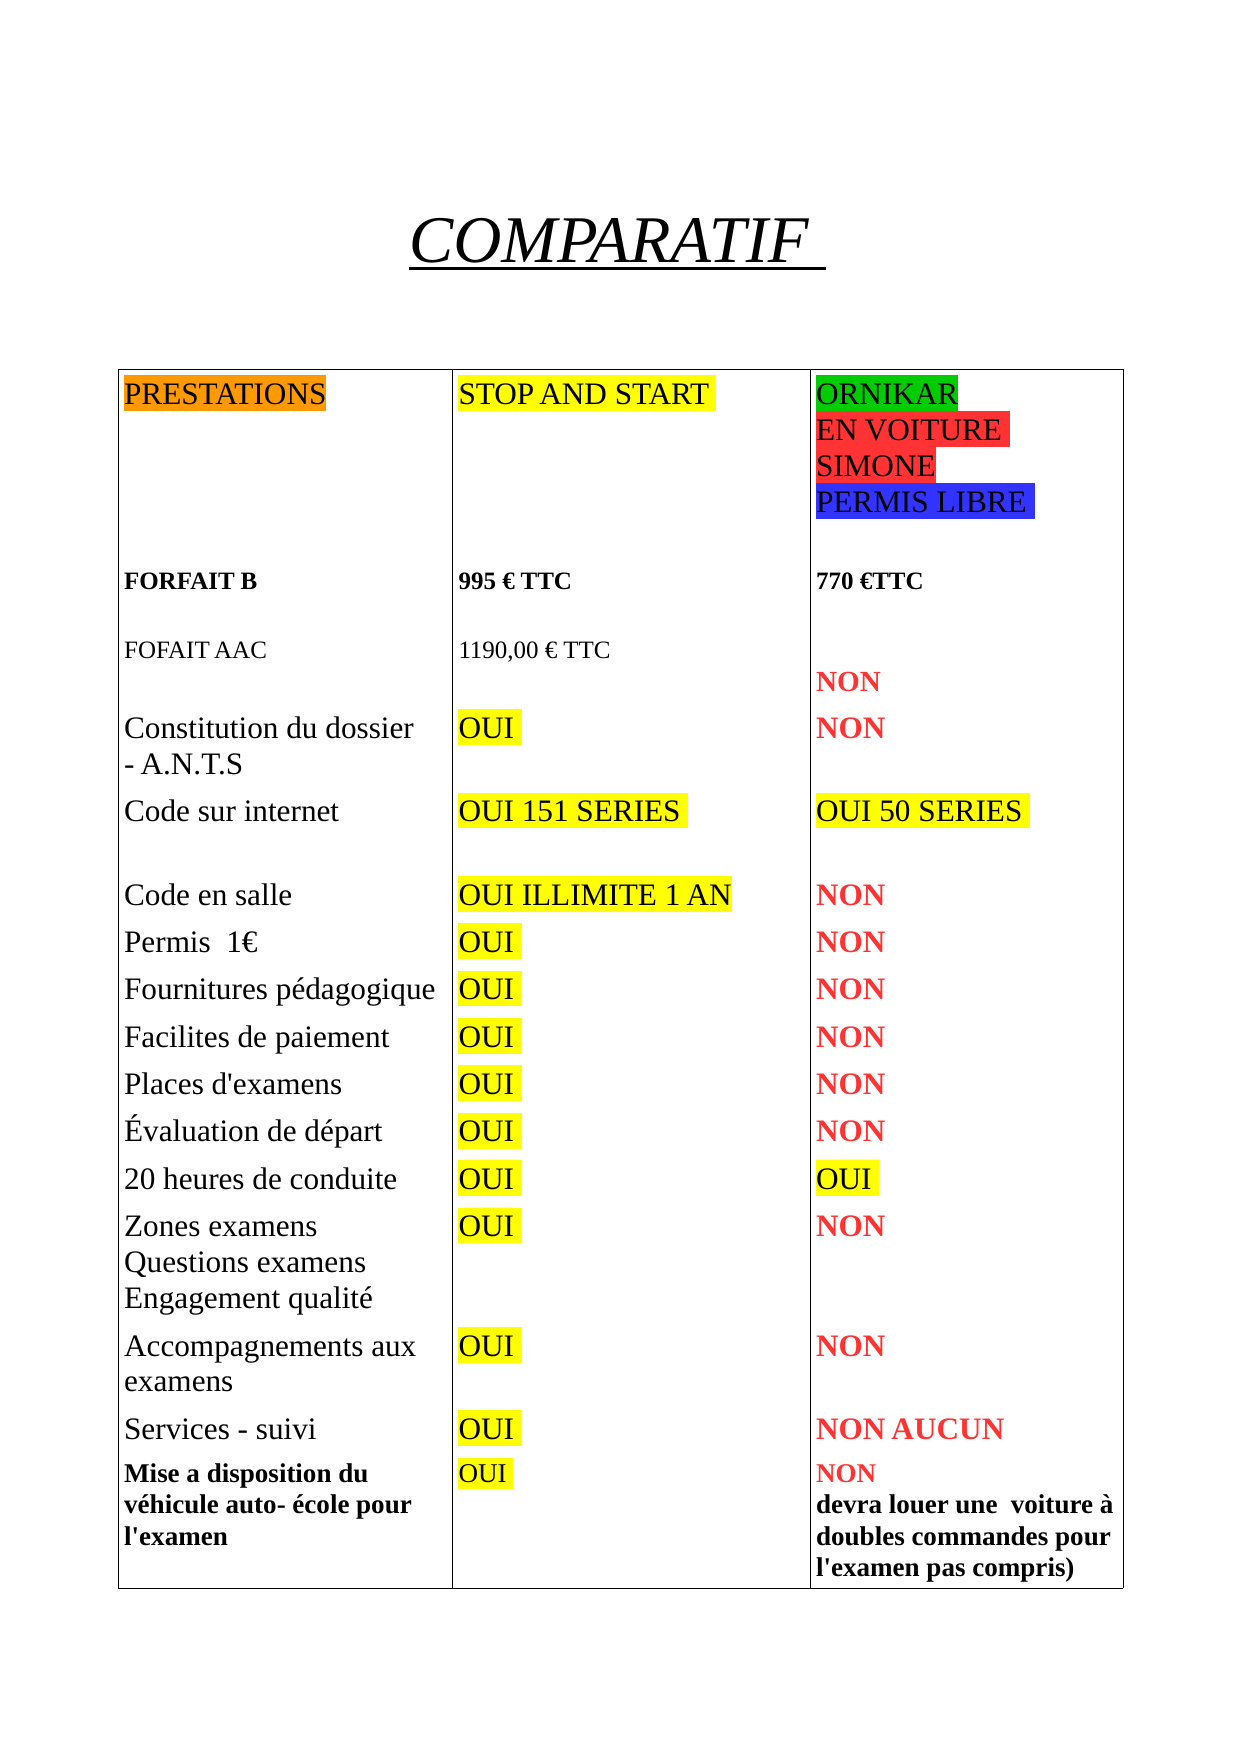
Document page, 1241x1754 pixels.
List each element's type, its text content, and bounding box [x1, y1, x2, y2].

table_cell NON AUCUN [811, 1404, 1123, 1452]
table_cell OUI 50 SERIES [811, 787, 1123, 870]
table_cell Zones examens Questions examens Engagement qualité [119, 1202, 452, 1321]
table_cell NON [811, 1202, 1123, 1321]
table_cell OUI [453, 1012, 810, 1059]
table_cell OUI 151 SERIES [453, 787, 810, 870]
table_cell OUI [453, 1404, 810, 1452]
table_cell Accompagnements aux examens [119, 1321, 452, 1404]
table_cell 20 heures de conduite [119, 1154, 452, 1202]
table_cell NON [811, 1321, 1123, 1404]
table_cell Fournitures pédagogique [119, 965, 452, 1012]
table_cell Mise a disposition du véhicule auto- école pour l'examen [119, 1452, 452, 1588]
table_cell Constitution du dossier - A.N.T.S [119, 703, 452, 787]
table_cell OUI [453, 1202, 810, 1321]
table_header STOP AND START [453, 370, 810, 561]
table_cell OUI [453, 703, 810, 787]
table_cell OUI [453, 918, 810, 965]
table_cell 995 € TTC [453, 561, 810, 629]
table_cell FORFAIT B [119, 561, 452, 629]
table_cell NON devra louer une voiture à doubles commandes pour l'examen pas compris) [811, 1452, 1123, 1588]
table_cell OUI [453, 1452, 810, 1588]
table_cell NON [811, 630, 1123, 703]
table_cell OUI [453, 1060, 810, 1107]
table_cell NON [811, 703, 1123, 787]
table_cell OUI [453, 1321, 810, 1404]
table_cell Facilites de paiement [119, 1012, 452, 1059]
table_cell NON [811, 870, 1123, 917]
table_cell OUI [453, 1154, 810, 1202]
table_cell OUI ILLIMITE 1 AN [453, 870, 810, 917]
table_cell OUI [453, 965, 810, 1012]
table_cell 1190,00 € TTC [453, 630, 810, 703]
table_cell OUI [811, 1154, 1123, 1202]
table_cell 770 €TTC [811, 561, 1123, 629]
table_cell NON [811, 918, 1123, 965]
table_cell Places d'examens [119, 1060, 452, 1107]
table_header PRESTATIONS [119, 370, 452, 561]
table_cell NON [811, 965, 1123, 1012]
table_cell Permis 1€ [119, 918, 452, 965]
table_cell Code sur internet [119, 787, 452, 870]
table_cell Services - suivi [119, 1404, 452, 1452]
table_cell FOFAIT AAC [119, 630, 452, 703]
table_cell NON [811, 1012, 1123, 1059]
table_cell NON [811, 1060, 1123, 1107]
text COMPARATIF [118, 201, 1122, 277]
table_header ORNIKAR EN VOITURE SIMONE PERMIS LIBRE [811, 370, 1123, 561]
table_cell Évaluation de départ [119, 1107, 452, 1154]
table_cell Code en salle [119, 870, 452, 917]
table_cell OUI [453, 1107, 810, 1154]
table_cell NON [811, 1107, 1123, 1154]
